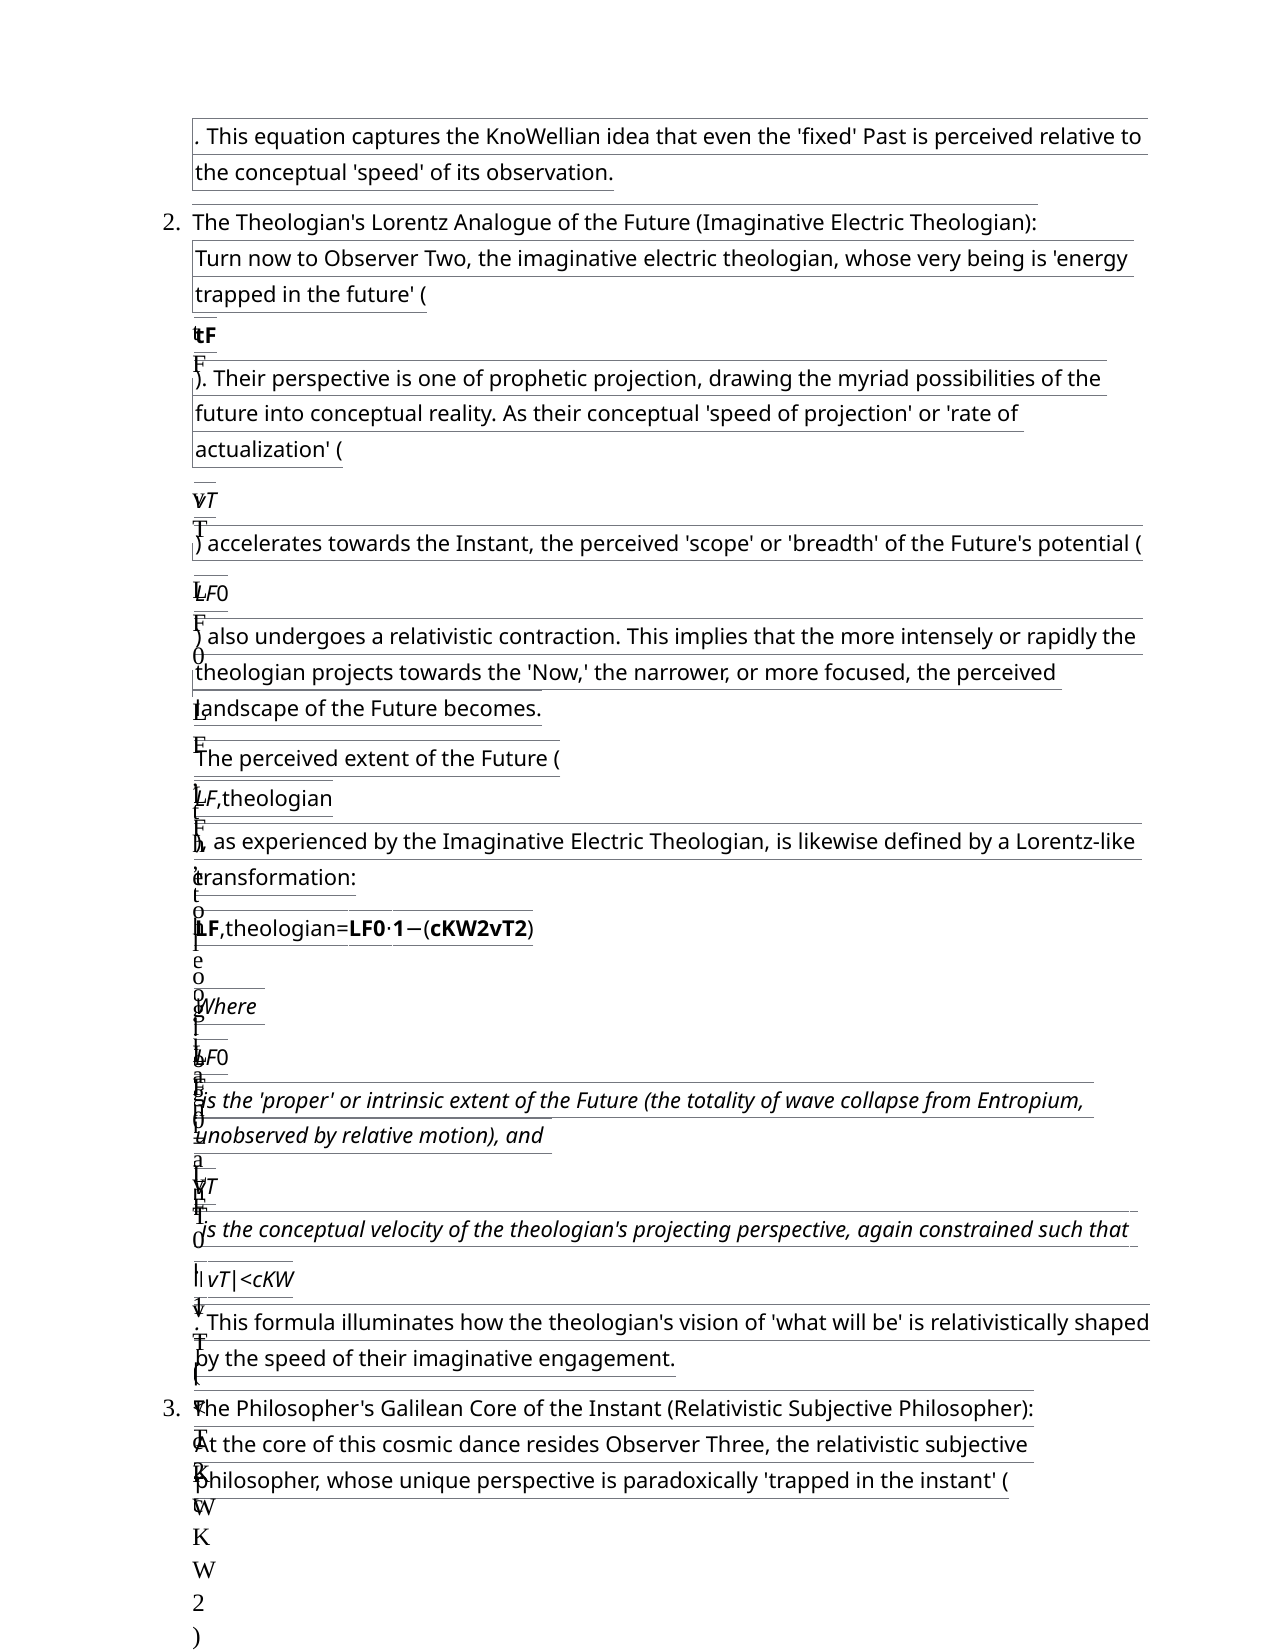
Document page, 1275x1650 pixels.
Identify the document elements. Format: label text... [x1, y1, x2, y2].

list [162, 952, 192, 1024]
list The perceived extent of the Future ( [194, 740, 1157, 776]
list [162, 780, 192, 816]
list [162, 740, 192, 776]
list . This formula illuminates how the theologian's vision of 'what will be' is relativistically shaped by the speed of their imaginative engagement. [194, 1304, 1157, 1376]
list The Philosopher's Galilean Core of the Instant (Relativistic Subjective Philosopher): At the core of this cosmic dance resides Observer Three, the relativistic subjective philosopher, whose unique perspective is paradoxically 'trapped in the instant' ( [194, 1390, 1157, 1498]
list is the 'proper' or intrinsic extent of the Future (the totality of wave collapse from Entropium, unobserved by relative motion), and [194, 1082, 1157, 1153]
list [162, 575, 192, 611]
list [162, 317, 192, 352]
list The Theologian's Lorentz Analogue of the Future (Imaginative Electric Theologian): Turn now to Observer Two, the imaginative electric theologian, whose very being is 'energy trapped in the future' ( [162, 204, 1157, 312]
list Where [194, 952, 1157, 1024]
list [162, 1261, 192, 1297]
list ∣vT​∣<cKW​ [194, 1261, 1157, 1297]
list LF0​ [194, 575, 1157, 611]
list [162, 1039, 192, 1074]
list vT​ [162, 1168, 192, 1204]
list LF,theologian​=LF0​⋅1−(cKW2​vT2​​)​ [196, 909, 1157, 945]
list . This equation captures the KnoWellian idea that even the 'fixed' Past is perceived relative to the conceptual 'speed' of its observation. [193, 118, 1157, 190]
list ). Their perspective is one of prophetic projection, drawing the myriad possibilities of the future into conceptual reality. As their conceptual 'speed of projection' or 'rate of actualization' ( [193, 359, 1157, 467]
list LF,theologian​=LF0​⋅1−(cKW2​vT2​​)​ [162, 909, 192, 945]
list is the conceptual velocity of the theologian's projecting perspective, again constrained such that [194, 1211, 1157, 1247]
list LF0​ [194, 1039, 1157, 1074]
list ) accelerates towards the Instant, the perceived 'scope' or 'breadth' of the Future's potential ( [193, 524, 1157, 560]
list ) also undergoes a relativistic contraction. This implies that the more intensely or rapidly the theologian projects towards the 'Now,' the narrower, or more focused, the perceived landscape of the Future becomes. [193, 618, 1157, 725]
list ), as experienced by the Imaginative Electric Theologian, is likewise defined by a Lorentz-like transformation: [194, 823, 1157, 895]
list vT​ [197, 1168, 1157, 1204]
list [162, 482, 192, 517]
list vT​ [194, 482, 1157, 517]
list tF​ [194, 317, 1157, 352]
list LF,theologian​ [194, 780, 1157, 816]
